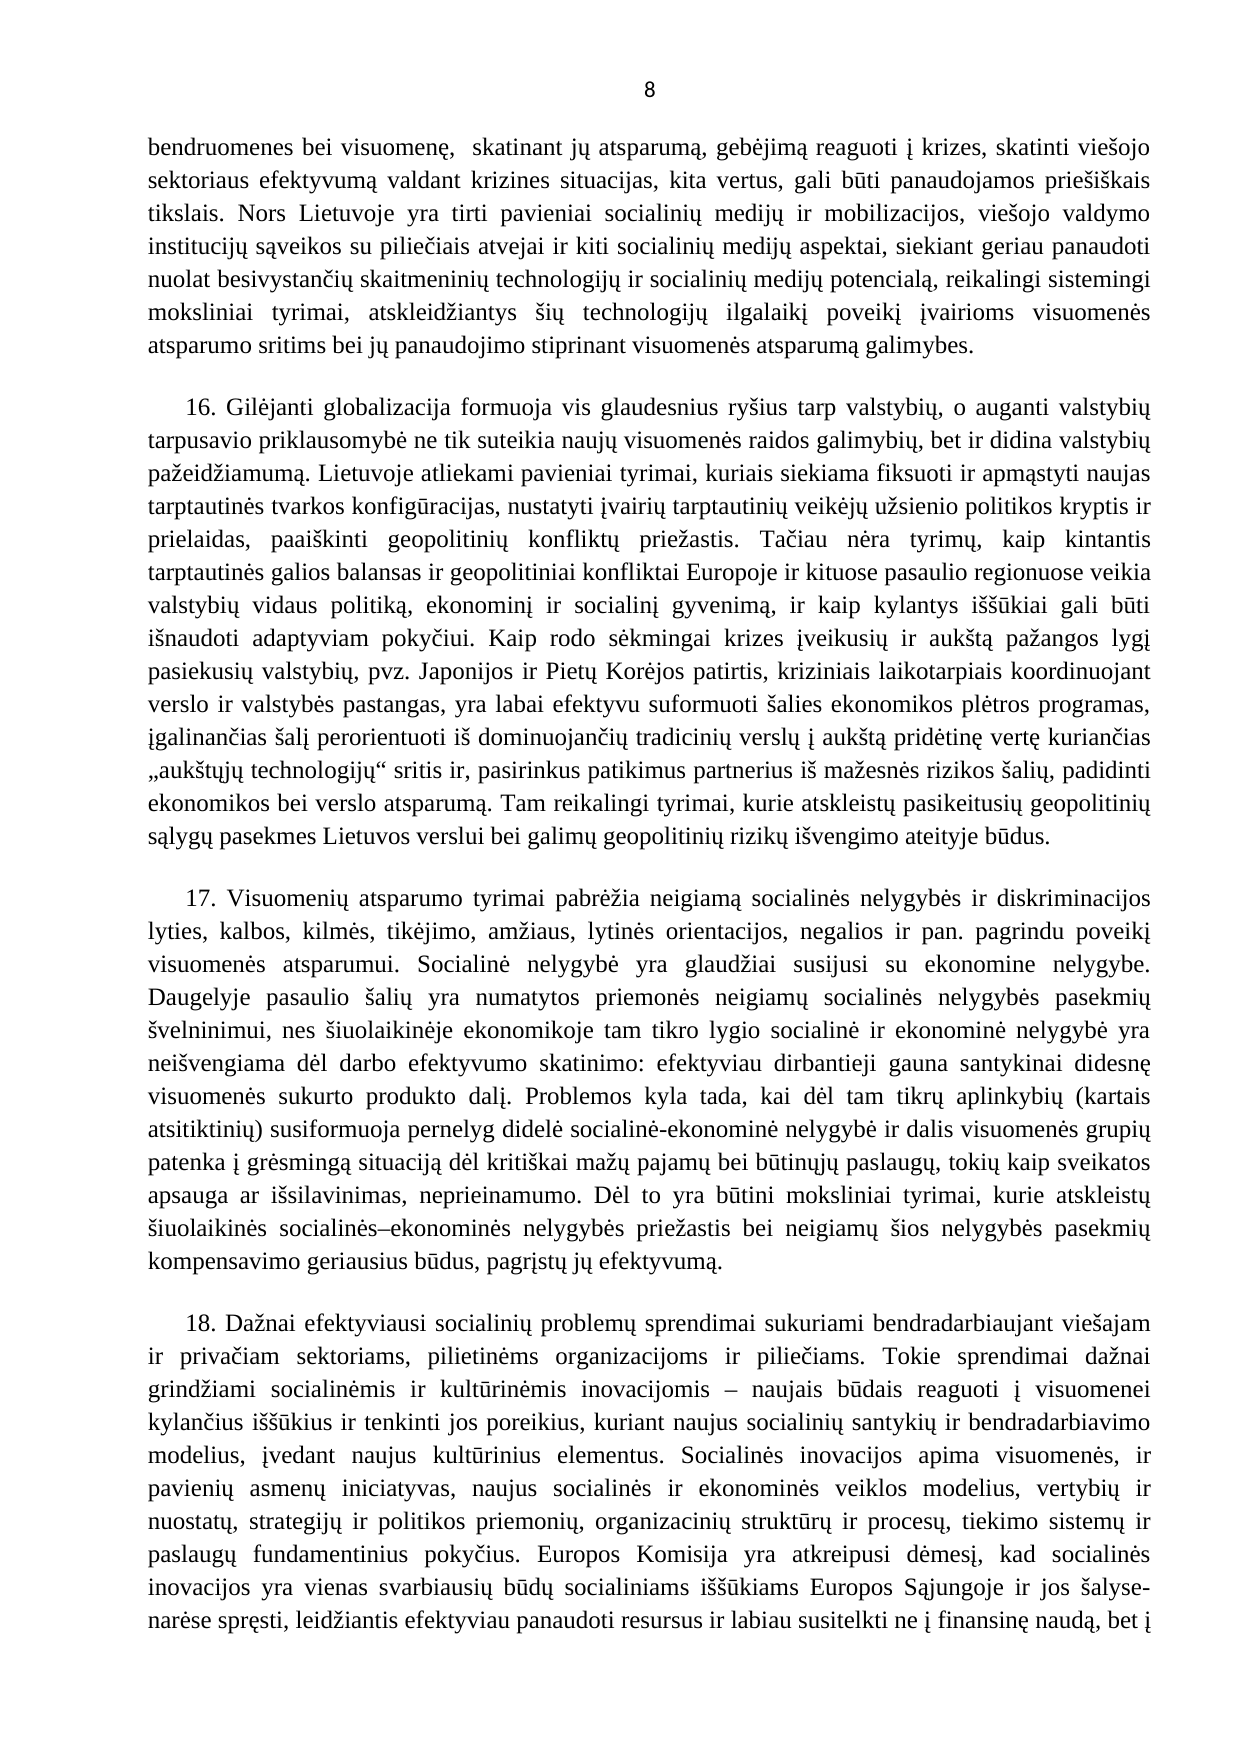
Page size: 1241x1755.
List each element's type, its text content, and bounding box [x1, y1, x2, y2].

text bendruomenes bei visuomenę, skatinant jų atsparumą, gebėjimą reaguoti į krizes, skatinti viešojo sektoriaus efektyvumą valdant krizines situacijas, kita vertus, gali būti panaudojamos priešiškais tikslais. Nors Lietuvoje yra tirti pavieniai socialinių medijų ir mobilizacijos, viešojo valdymo institucijų sąveikos su piliečiais atvejai ir kiti socialinių medijų aspektai, siekiant geriau panaudoti nuolat besivystančių skaitmeninių technologijų ir socialinių medijų potencialą, reikalingi sistemingi moksliniai tyrimai, atskleidžiantys šių technologijų ilgalaikį poveikį įvairioms visuomenės atsparumo sritims bei jų panaudojimo stiprinant visuomenės atsparumą galimybes. [148, 132, 1152, 359]
text 17. Visuomenių atsparumo tyrimai pabrėžia neigiamą socialinės nelygybės ir diskriminacijos lyties, kalbos, kilmės, tikėjimo, amžiaus, lytinės orientacijos, negalios ir pan. pagrindu poveikį visuomenės atsparumui. Socialinė nelygybė yra glaudžiai susijusi su ekonomine nelygybe. Daugelyje pasaulio šalių yra numatytos priemonės neigiamų socialinės nelygybės pasekmių švelninimui, nes šiuolaikinėje ekonomikoje tam tikro lygio socialinė ir ekonominė nelygybė yra neišvengiama dėl darbo efektyvumo skatinimo: efektyviau dirbantieji gauna santykinai didesnę visuomenės sukurto produkto dalį. Problemos kyla tada, kai dėl tam tikrų aplinkybių (kartais atsitiktinių) susiformuoja pernelyg didelė socialinė-ekonominė nelygybė ir dalis visuomenės grupių patenka į grėsmingą situaciją dėl kritiškai mažų pajamų bei būtinųjų paslaugų, tokių kaip sveikatos apsauga ar išsilavinimas, neprieinamumo. Dėl to yra būtini moksliniai tyrimai, kurie atskleistų šiuolaikinės socialinės–ekonominės nelygybės priežastis bei neigiamų šios nelygybės pasekmių kompensavimo geriausius būdus, pagrįstų jų efektyvumą. [148, 883, 1152, 1275]
text 16. Gilėjanti globalizacija formuoja vis glaudesnius ryšius tarp valstybių, o auganti valstybių tarpusavio priklausomybė ne tik suteikia naujų visuomenės raidos galimybių, bet ir didina valstybių pažeidžiamumą. Lietuvoje atliekami pavieniai tyrimai, kuriais siekiama fiksuoti ir apmąstyti naujas tarptautinės tvarkos konfigūracijas, nustatyti įvairių tarptautinių veikėjų užsienio politikos kryptis ir prielaidas, paaiškinti geopolitinių konfliktų priežastis. Tačiau nėra tyrimų, kaip kintantis tarptautinės galios balansas ir geopolitiniai konfliktai Europoje ir kituose pasaulio regionuose veikia valstybių vidaus politiką, ekonominį ir socialinį gyvenimą, ir kaip kylantys iššūkiai gali būti išnaudoti adaptyviam pokyčiui. Kaip rodo sėkmingai krizes įveikusių ir aukštą pažangos lygį pasiekusių valstybių, pvz. Japonijos ir Pietų Korėjos patirtis, kriziniais laikotarpiais koordinuojant verslo ir valstybės pastangas, yra labai efektyvu suformuoti šalies ekonomikos plėtros programas, įgalinančias šalį perorientuoti iš dominuojančių tradicinių verslų į aukštą pridėtinę vertę kuriančias „aukštųjų technologijų“ sritis ir, pasirinkus patikimus partnerius iš mažesnės rizikos šalių, padidinti ekonomikos bei verslo atsparumą. Tam reikalingi tyrimai, kurie atskleistų pasikeitusių geopolitinių sąlygų pasekmes Lietuvos verslui bei galimų geopolitinių rizikų išvengimo ateityje būdus. [148, 392, 1152, 850]
text 18. Dažnai efektyviausi socialinių problemų sprendimai sukuriami bendradarbiaujant viešajam ir privačiam sektoriams, pilietinėms organizacijoms ir piliečiams. Tokie sprendimai dažnai grindžiami socialinėmis ir kultūrinėmis inovacijomis – naujais būdais reaguoti į visuomenei kylančius iššūkius ir tenkinti jos poreikius, kuriant naujus socialinių santykių ir bendradarbiavimo modelius, įvedant naujus kultūrinius elementus. Socialinės inovacijos apima visuomenės, ir pavienių asmenų iniciatyvas, naujus socialinės ir ekonominės veiklos modelius, vertybių ir nuostatų, strategijų ir politikos priemonių, organizacinių struktūrų ir procesų, tiekimo sistemų ir paslaugų fundamentinius pokyčius. Europos Komisija yra atkreipusi dėmesį, kad socialinės inovacijos yra vienas svarbiausių būdų socialiniams iššūkiams Europos Sąjungoje ir jos šalyse-narėse spręsti, leidžiantis efektyviau panaudoti resursus ir labiau susitelkti ne į finansinę naudą, bet į [148, 1308, 1152, 1634]
